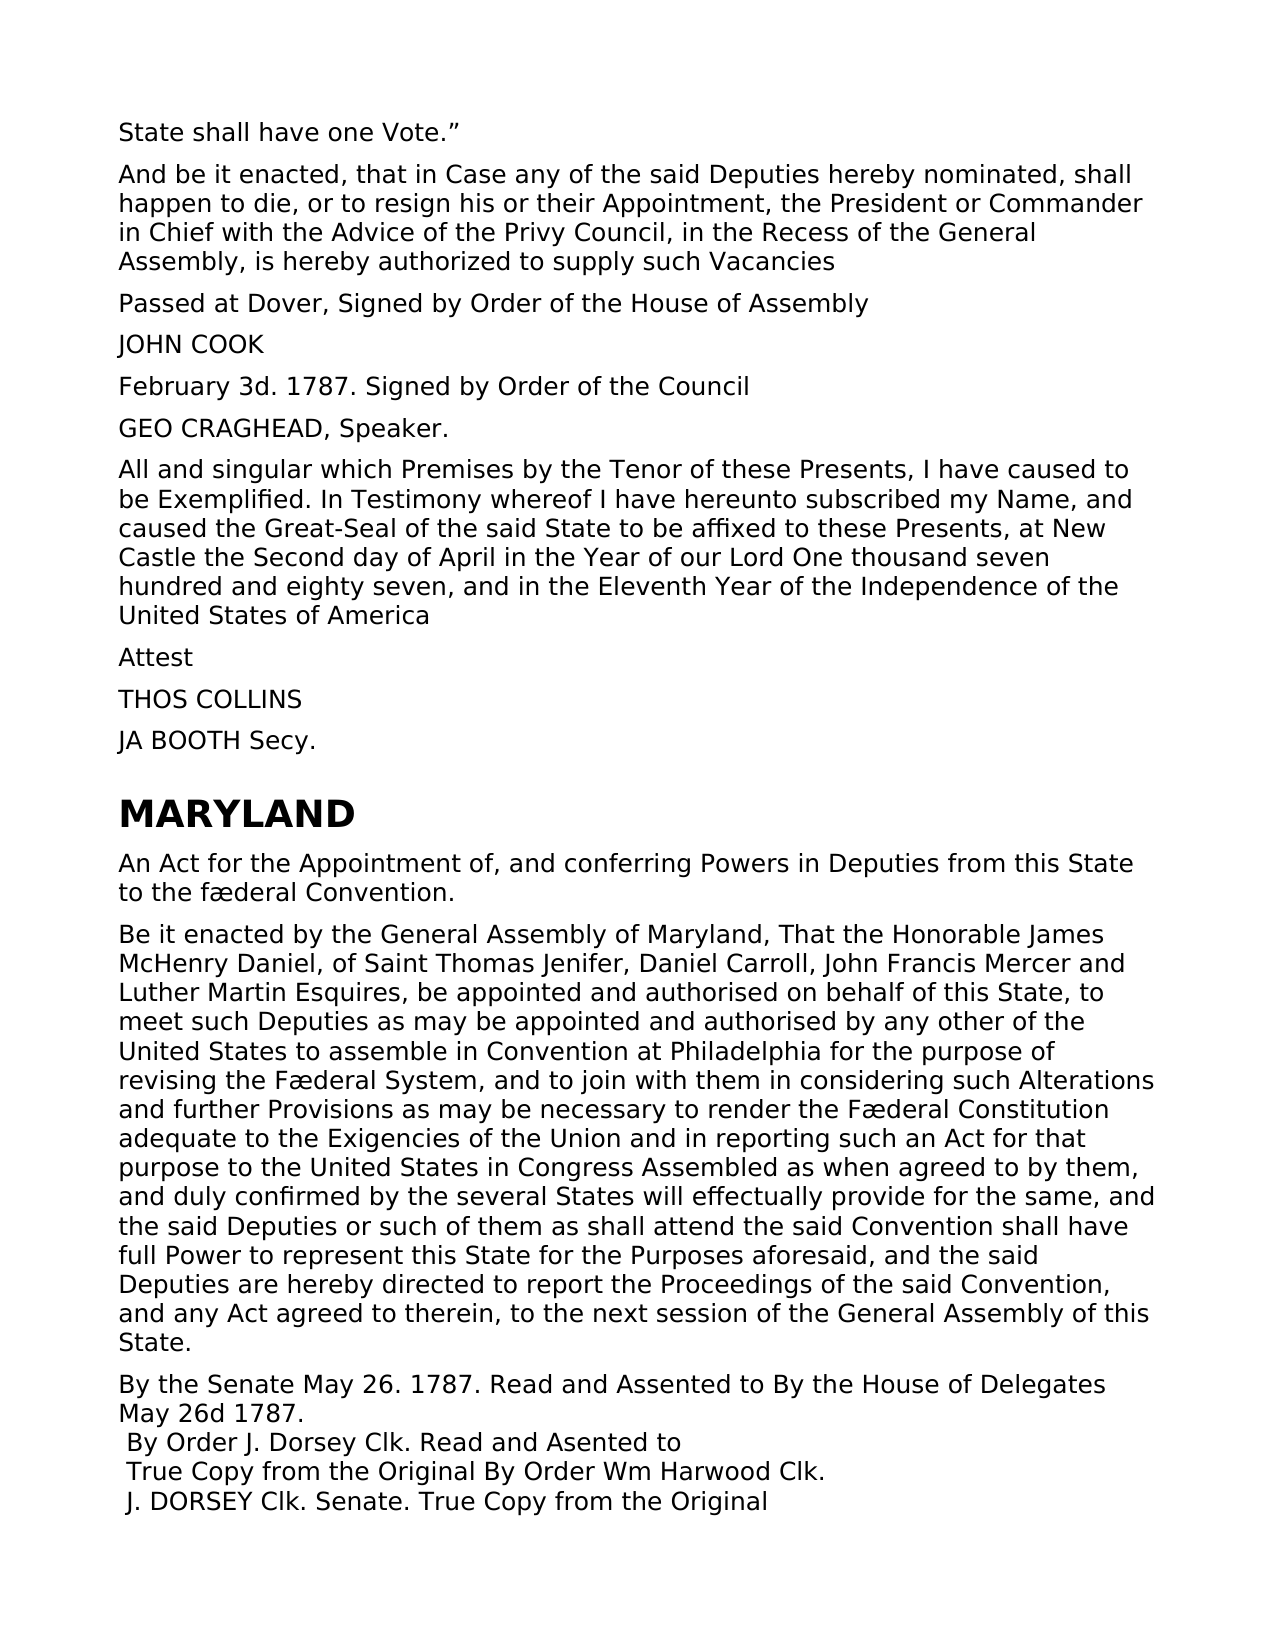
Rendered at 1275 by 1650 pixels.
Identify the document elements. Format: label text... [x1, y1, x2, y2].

text State shall have one Vote.” [118, 118, 1157, 147]
text THOS COLLINS [118, 685, 1157, 714]
text Passed at Dover, Signed by Order of the House of Assembly [118, 289, 1157, 318]
subtitle MARYLAND [118, 793, 1157, 837]
text JOHN COOK [118, 331, 1157, 360]
text Be it enacted by the General Assembly of Maryland, That the Honorable James McHenry Daniel, of Saint Thomas Jenifer, Daniel Carroll, John Francis Mercer and Luther Martin Esquires, be appointed and authorised on behalf of this State, to meet such Deputies as may be appointed and authorised by any other of the United States to assemble in Convention at Philadelphia for the purpose of revising the Fæderal System, and to join with them in considering such Alterations and further Provisions as may be necessary to render the Fæderal Constitution adequate to the Exigencies of the Union and in reporting such an Act for that purpose to the United States in Congress Assembled as when agreed to by them, and duly confirmed by the several States will effectually provide for the same, and the said Deputies or such of them as shall attend the said Convention shall have full Power to represent this State for the Purposes aforesaid, and the said Deputies are hereby directed to report the Proceedings of the said Convention, and any Act agreed to therein, to the next session of the General Assembly of this State. [118, 920, 1157, 1358]
text And be it enacted, that in Case any of the said Deputies hereby nominated, shall happen to die, or to resign his or their Appointment, the President or Commander in Chief with the Advice of the Privy Council, in the Recess of the General Assembly, is hereby authorized to supply such Vacancies [118, 160, 1157, 276]
text By the Senate May 26. 1787. Read and Assented to By the House of Delegates May 26d 1787. By Order J. Dorsey Clk. Read and Asented to True Copy from the Original By Order Wm Harwood Clk. J. DORSEY Clk. Senate. True Copy from the Original [118, 1370, 1157, 1516]
text JA BOOTH Secy. [118, 726, 1157, 756]
text Attest [118, 643, 1157, 672]
text February 3d. 1787. Signed by Order of the Council [118, 372, 1157, 401]
text All and singular which Premises by the Tenor of these Presents, I have caused to be Exemplified. In Testimony whereof I have hereunto subscribed my Name, and caused the Great-Seal of the said State to be affixed to these Presents, at New Castle the Second day of April in the Year of our Lord One thousand seven hundred and eighty seven, and in the Eleventh Year of the Independence of the United States of America [118, 456, 1157, 631]
text An Act for the Appointment of, and conferring Powers in Deputies from this State to the fæderal Convention. [118, 849, 1157, 908]
text GEO CRAGHEAD, Speaker. [118, 414, 1157, 443]
